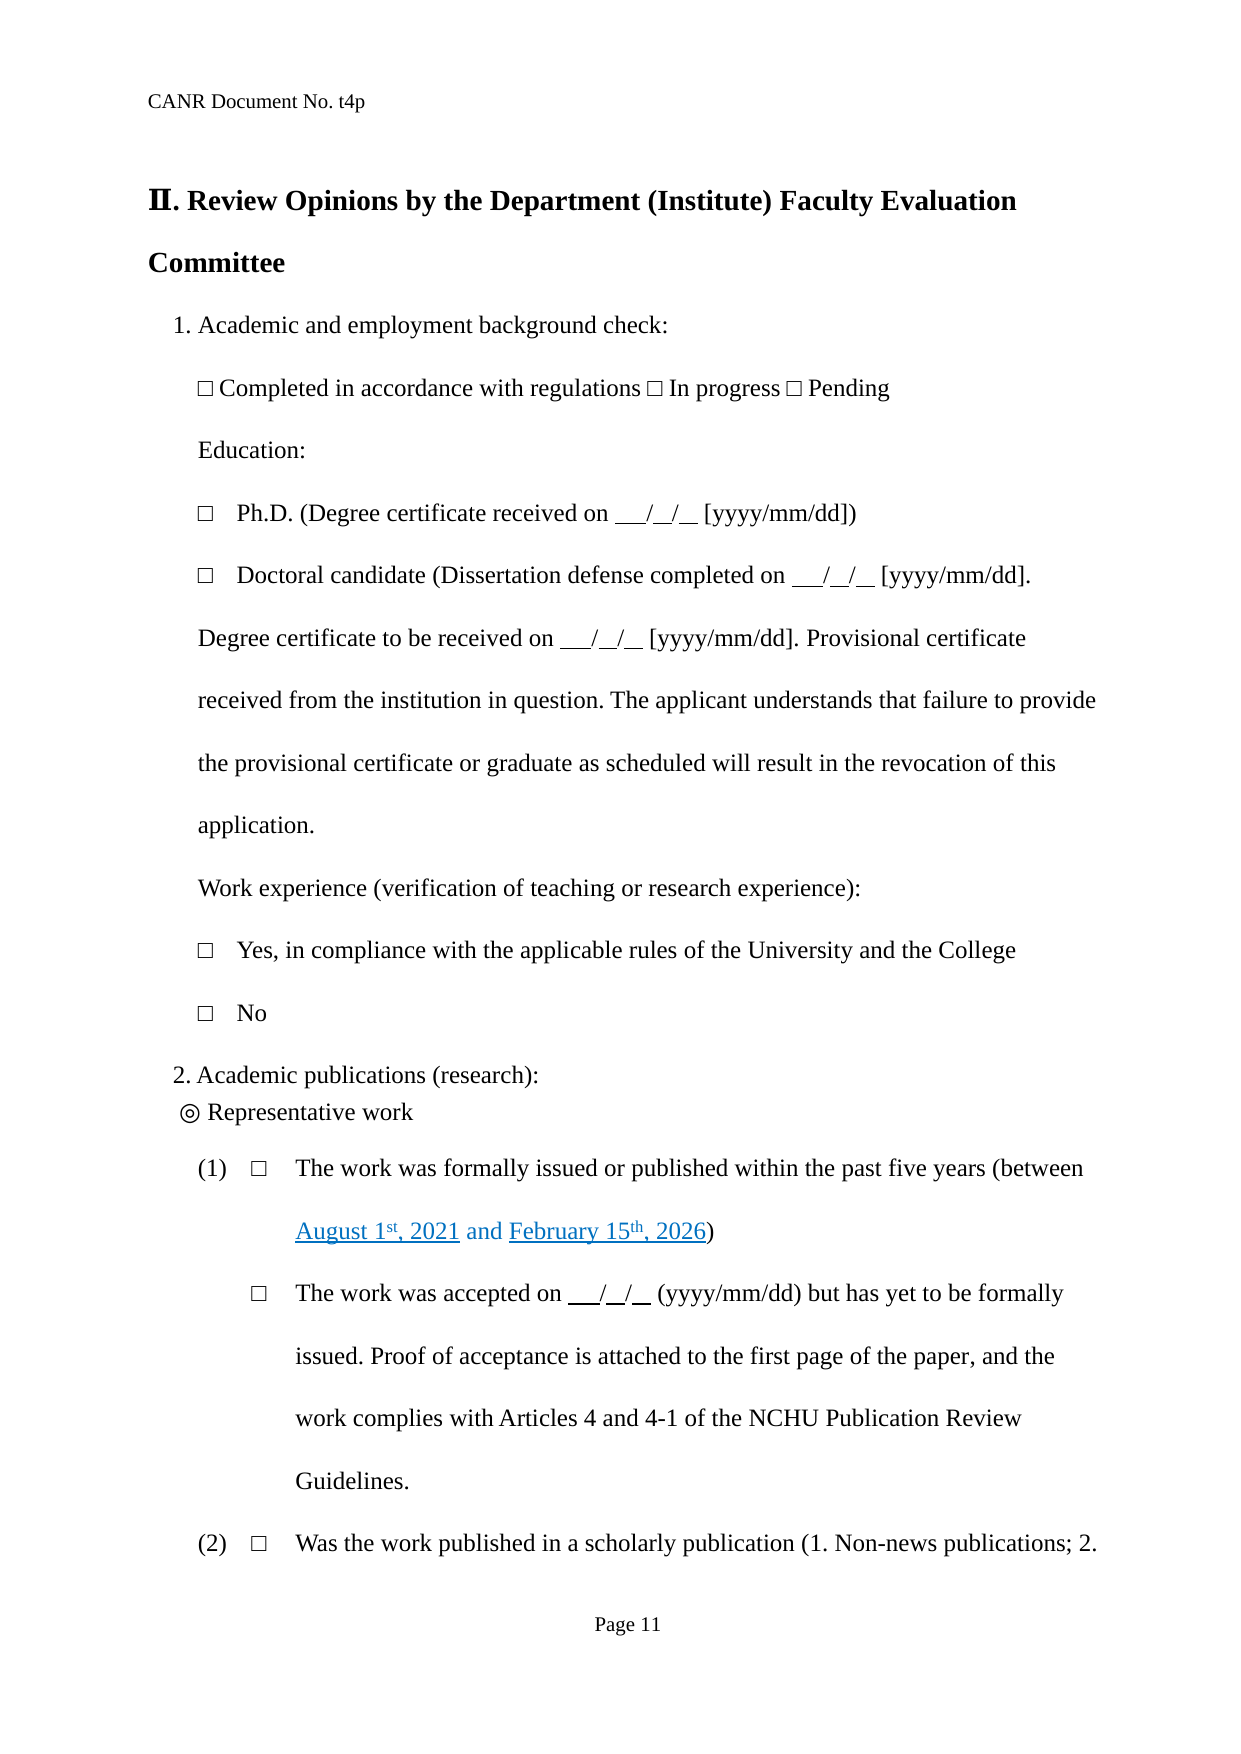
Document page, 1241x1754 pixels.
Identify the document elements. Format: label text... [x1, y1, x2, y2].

text 2. Academic publications (research): [173, 1033, 1107, 1096]
text 1. Academic and employment background check: [173, 283, 1107, 346]
text □ No [173, 971, 1107, 1033]
text Education: [173, 408, 1107, 471]
text ◎ Representative work [179, 1096, 1107, 1126]
text □ The work was accepted on / / (yyyy/mm/dd) but has yet to be formally issued. Proof of acceptance is attached to the first page of the paper, and the work complies with Articles 4 and 4-1 of the NCHU Publication Review Guidelines. [198, 1251, 1107, 1501]
text □ Completed in accordance with regulations □ In progress □ Pending [173, 346, 1107, 408]
text Work experience (verification of teaching or research experience): [173, 846, 1107, 908]
text (1) □ The work was formally issued or published within the past five years (between August 1st, 2021 and February 15th, 2026) [198, 1126, 1107, 1251]
text □ Yes, in compliance with the applicable rules of the University and the College [173, 908, 1107, 971]
text Ⅱ. Review Opinions by the Department (Institute) Faculty Evaluation Committee [148, 158, 1107, 283]
text □ Ph.D. (Degree certificate received on / / [yyyy/mm/dd]) [173, 471, 1107, 533]
text □ Doctoral candidate (Dissertation defense completed on / / [yyyy/mm/dd]. Degree certificate to be received on / / [yyyy/mm/dd]. Provisional certificate received from the institution in question. The applicant understands that failure to provide the provisional certificate or graduate as scheduled will result in the revocation of this application. [173, 533, 1107, 846]
text (2) □ Was the work published in a scholarly publication (1. Non-news publications; 2. [198, 1501, 1107, 1563]
